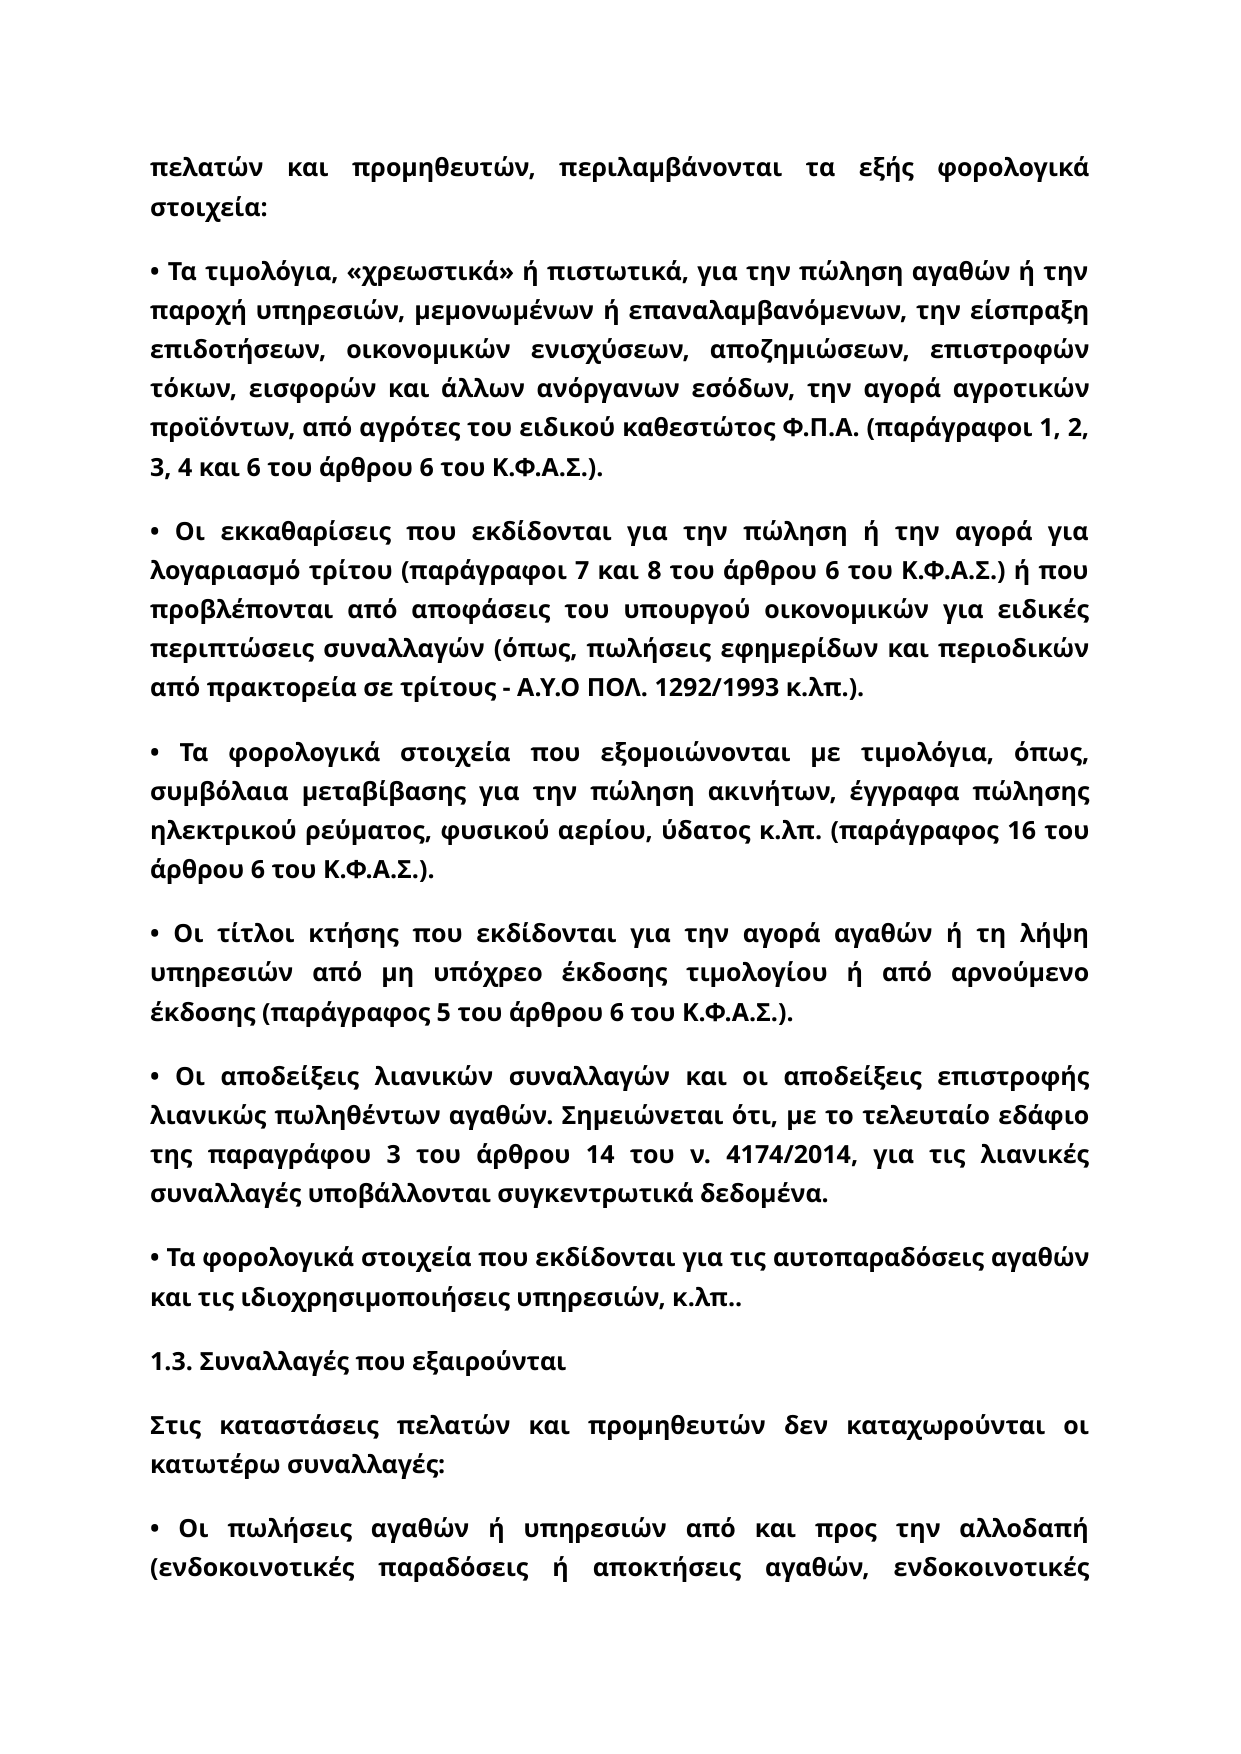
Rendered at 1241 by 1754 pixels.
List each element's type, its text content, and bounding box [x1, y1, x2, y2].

text 1.3. Συναλλαγές που εξαιρούνται [150, 1343, 1090, 1377]
text • Τα τιμολόγια, «χρεωστικά» ή πιστωτικά, για την πώληση αγαθών ή την παροχή υπηρεσιών, μεμονωμένων ή επαναλαμβανόμενων, την είσπραξη επιδοτήσεων, οικονομικών ενισχύσεων, αποζημιώσεων, επιστροφών τόκων, εισφορών και άλλων ανόργανων εσόδων, την αγορά αγροτικών προϊόντων, από αγρότες του ειδικού καθεστώτος Φ.Π.Α. (παράγραφοι 1, 2, 3, 4 και 6 του άρθρου 6 του Κ.Φ.Α.Σ.). [150, 253, 1090, 483]
text • Τα φορολογικά στοιχεία που εξομοιώνονται με τιμολόγια, όπως, συμβόλαια μεταβίβασης για την πώληση ακινήτων, έγγραφα πώλησης ηλεκτρικού ρεύματος, φυσικού αερίου, ύδατος κ.λπ. (παράγραφος 16 του άρθρου 6 του Κ.Φ.Α.Σ.). [150, 734, 1090, 886]
text • Οι αποδείξεις λιανικών συναλλαγών και οι αποδείξεις επιστροφής λιανικώς πωληθέντων αγαθών. Σημειώνεται ότι, με το τελευταίο εδάφιο της παραγράφου 3 του άρθρου 14 του ν. 4174/2014, για τις λιανικές συναλλαγές υποβάλλονται συγκεντρωτικά δεδομένα. [150, 1058, 1090, 1210]
text • Οι πωλήσεις αγαθών ή υπηρεσιών από και προς την αλλοδαπή (ενδοκοινοτικές παραδόσεις ή αποκτήσεις αγαθών, ενδοκοινοτικές [150, 1511, 1090, 1584]
text πελατών και προμηθευτών, περιλαμβάνονται τα εξής φορολογικά στοιχεία: [150, 150, 1090, 223]
text • Οι τίτλοι κτήσης που εκδίδονται για την αγορά αγαθών ή τη λήψη υπηρεσιών από μη υπόχρεο έκδοσης τιμολογίου ή από αρνούμενο έκδοσης (παράγραφος 5 του άρθρου 6 του Κ.Φ.Α.Σ.). [150, 916, 1090, 1028]
text • Οι εκκαθαρίσεις που εκδίδονται για την πώληση ή την αγορά για λογαριασμό τρίτου (παράγραφοι 7 και 8 του άρθρου 6 του Κ.Φ.Α.Σ.) ή που προβλέπονται από αποφάσεις του υπουργού οικονομικών για ειδικές περιπτώσεις συναλλαγών (όπως, πωλήσεις εφημερίδων και περιοδικών από πρακτορεία σε τρίτους - Α.Υ.Ο ΠΟΛ. 1292/1993 κ.λπ.). [150, 513, 1090, 704]
text • Τα φορολογικά στοιχεία που εκδίδονται για τις αυτοπαραδόσεις αγαθών και τις ιδιοχρησιμοποιήσεις υπηρεσιών, κ.λπ.. [150, 1240, 1090, 1313]
text Στις καταστάσεις πελατών και προμηθευτών δεν καταχωρούνται οι κατωτέρω συναλλαγές: [150, 1407, 1090, 1481]
